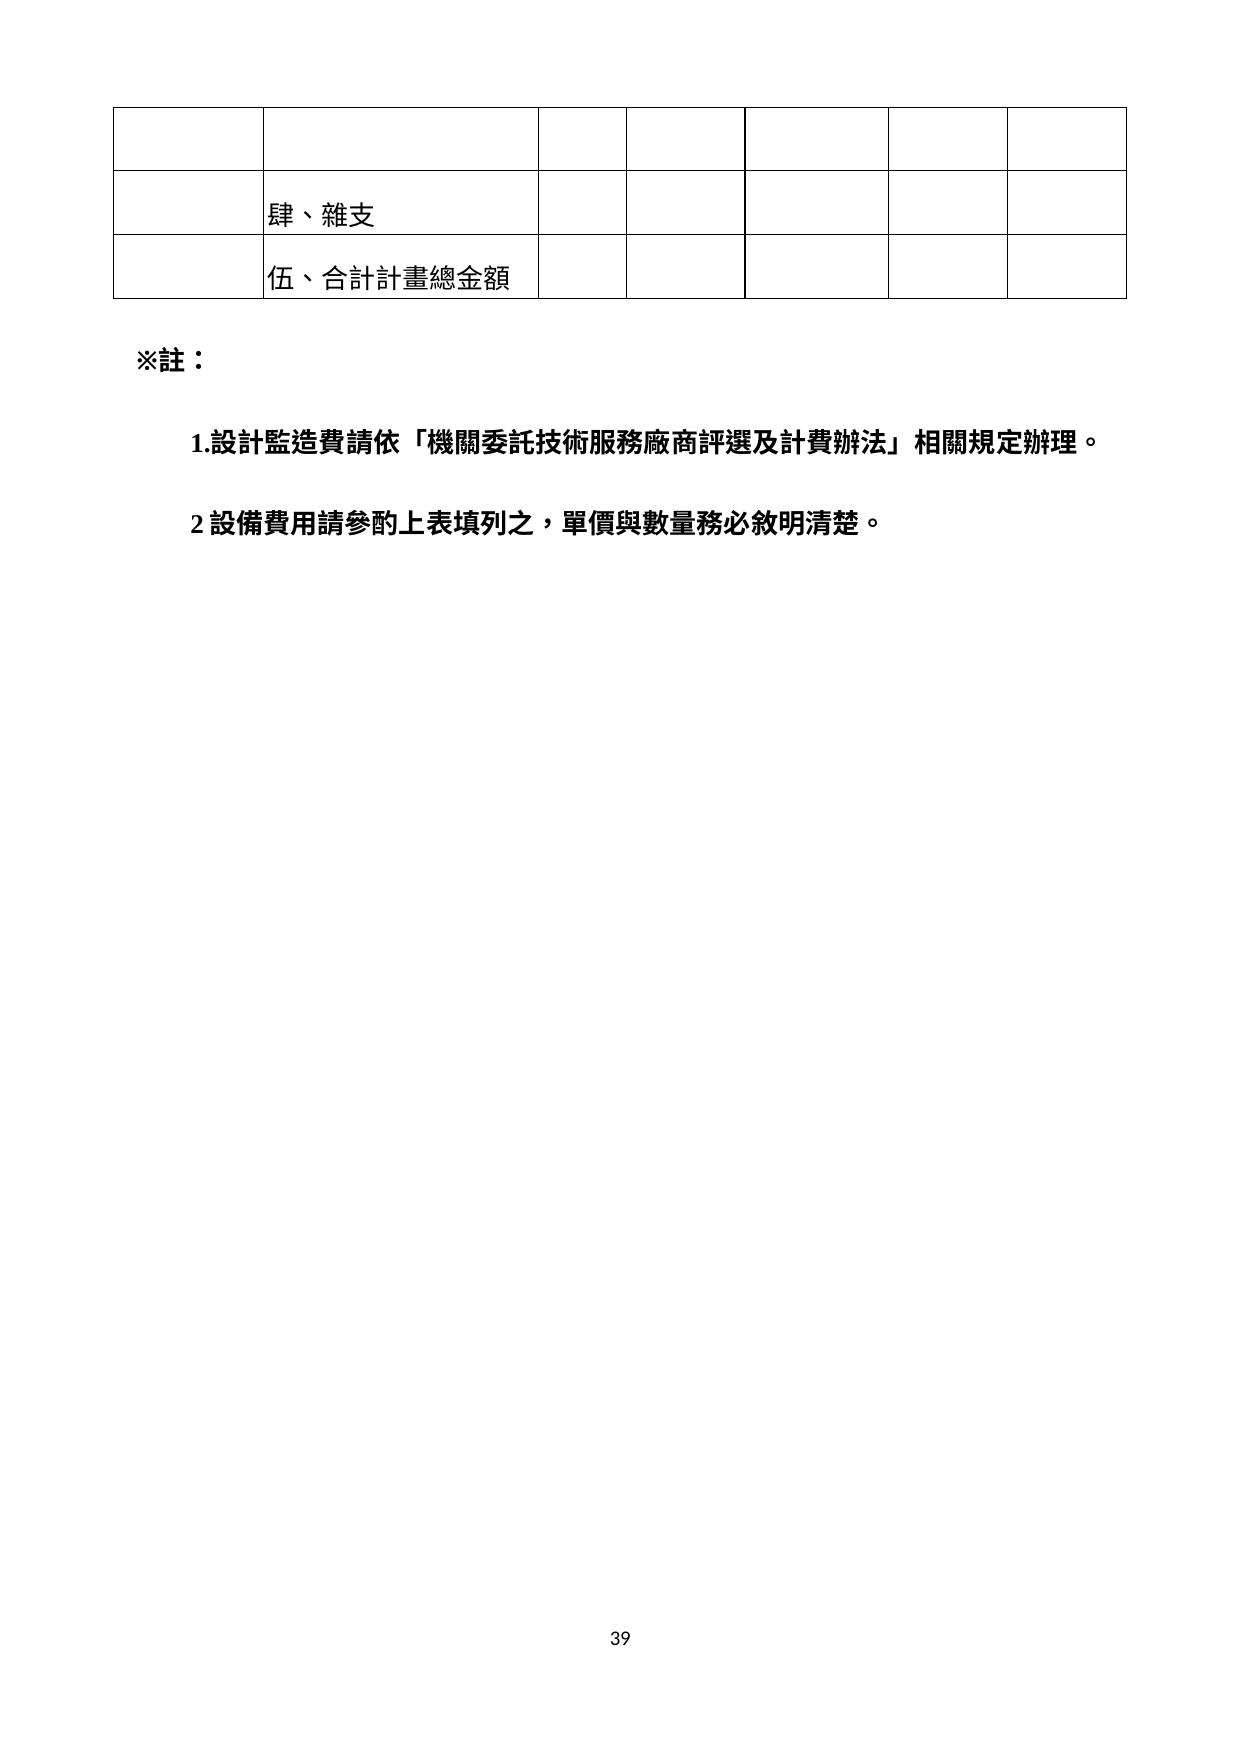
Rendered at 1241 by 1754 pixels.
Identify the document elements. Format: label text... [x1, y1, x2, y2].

table_cell [539, 108, 626, 170]
table_cell [746, 235, 888, 297]
table_cell [1008, 108, 1126, 170]
text ※註： [136, 317, 1104, 380]
table_cell 伍、合計計畫總金額 [264, 235, 538, 297]
table_cell [889, 171, 1007, 234]
table_cell [627, 235, 744, 297]
text 1.設計監造費請依「機關委託技術服務廠商評選及計費辦法」相關規定辦理。 [136, 398, 1104, 461]
table_cell [539, 171, 626, 234]
table_cell [114, 171, 263, 234]
table_cell [1008, 171, 1126, 234]
table_cell [746, 171, 888, 234]
table_cell [627, 171, 744, 234]
table_cell [889, 235, 1007, 297]
table_cell [746, 108, 888, 170]
table_cell [889, 108, 1007, 170]
table_cell [114, 108, 263, 170]
table_cell [1008, 235, 1126, 297]
table_cell [627, 108, 744, 170]
text 2設備費用請參酌上表填列之，單價與數量務必敘明清楚。 [136, 480, 1104, 542]
table_cell [539, 235, 626, 297]
table_cell [114, 235, 263, 297]
table_cell [264, 108, 538, 170]
table_cell 肆、雜支 [264, 171, 538, 234]
